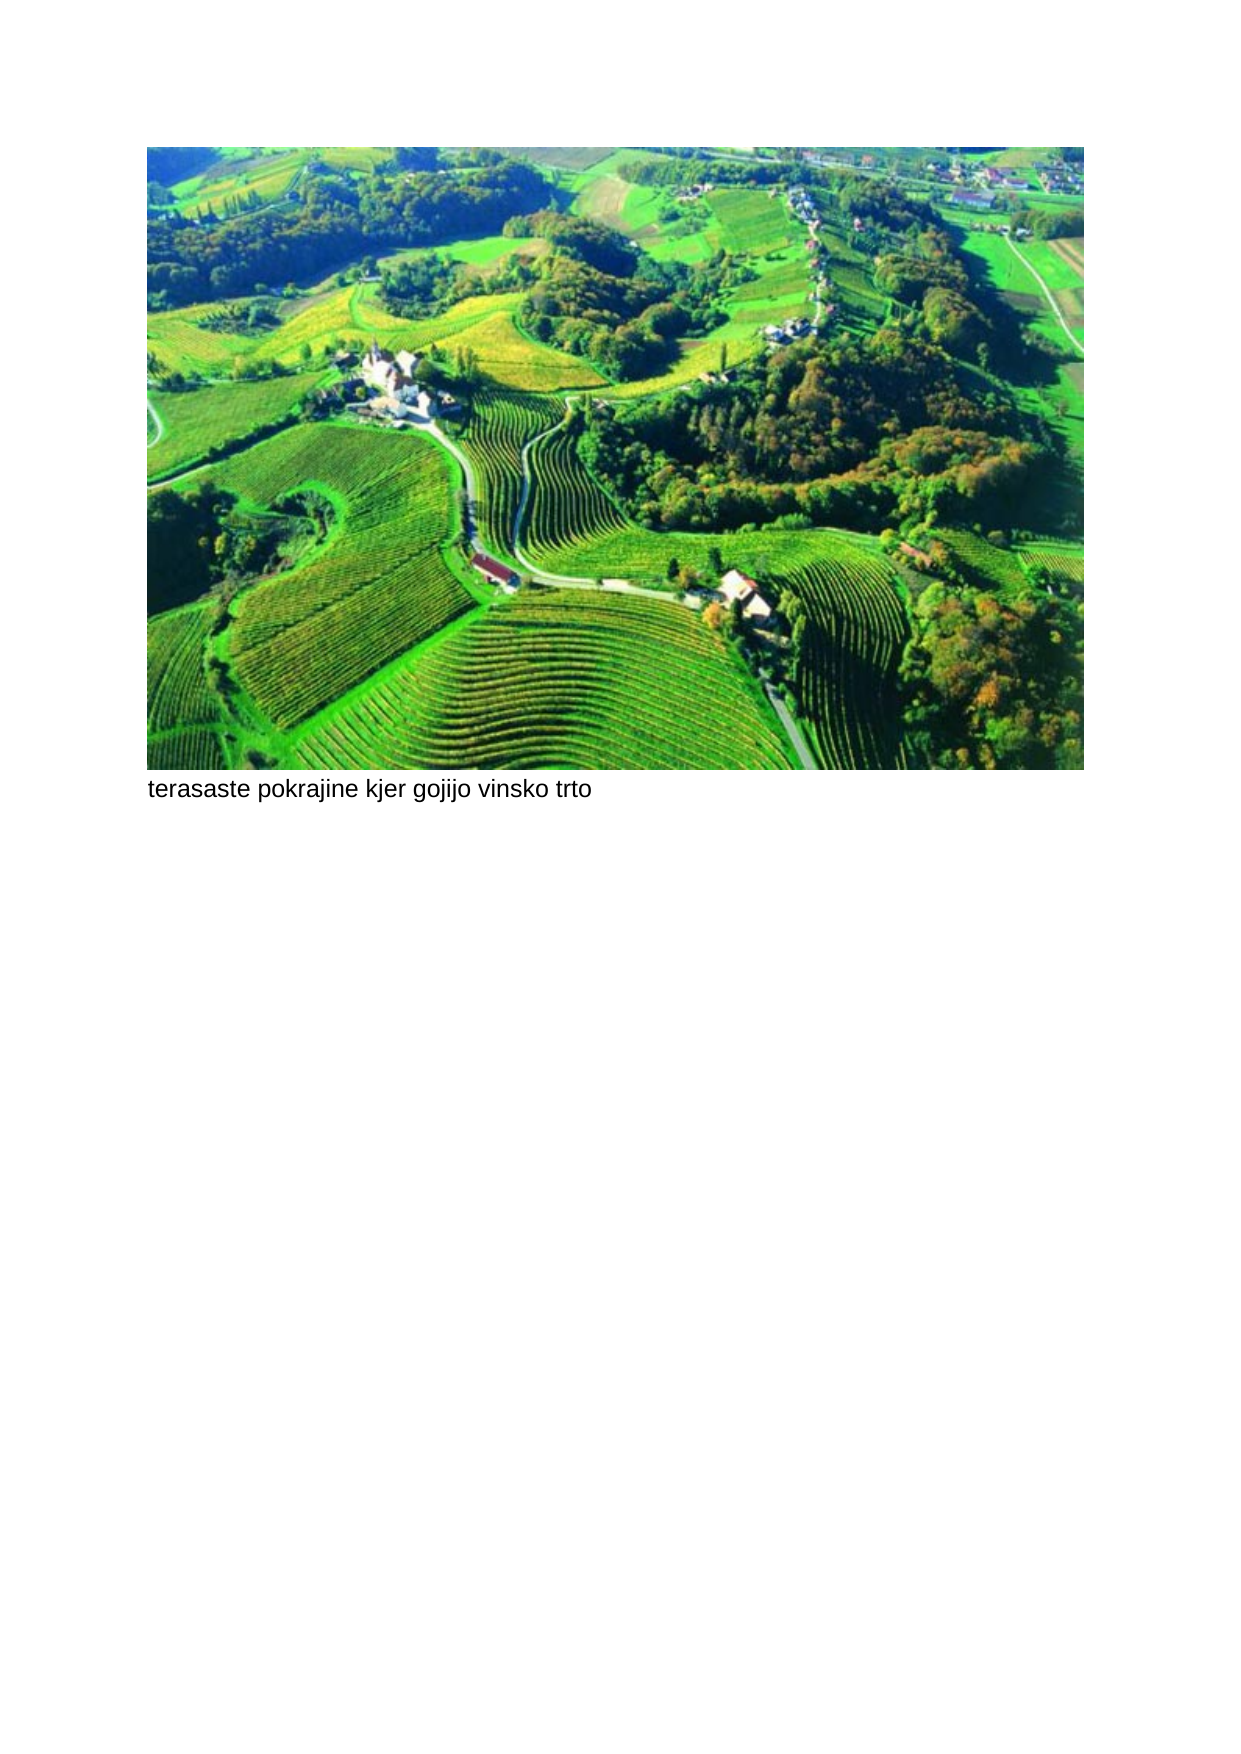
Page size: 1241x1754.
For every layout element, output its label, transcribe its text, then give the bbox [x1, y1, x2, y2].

picture [147, 147, 1084, 770]
text terasaste pokrajine kjer gojijo vinsko trto [148, 148, 1093, 803]
